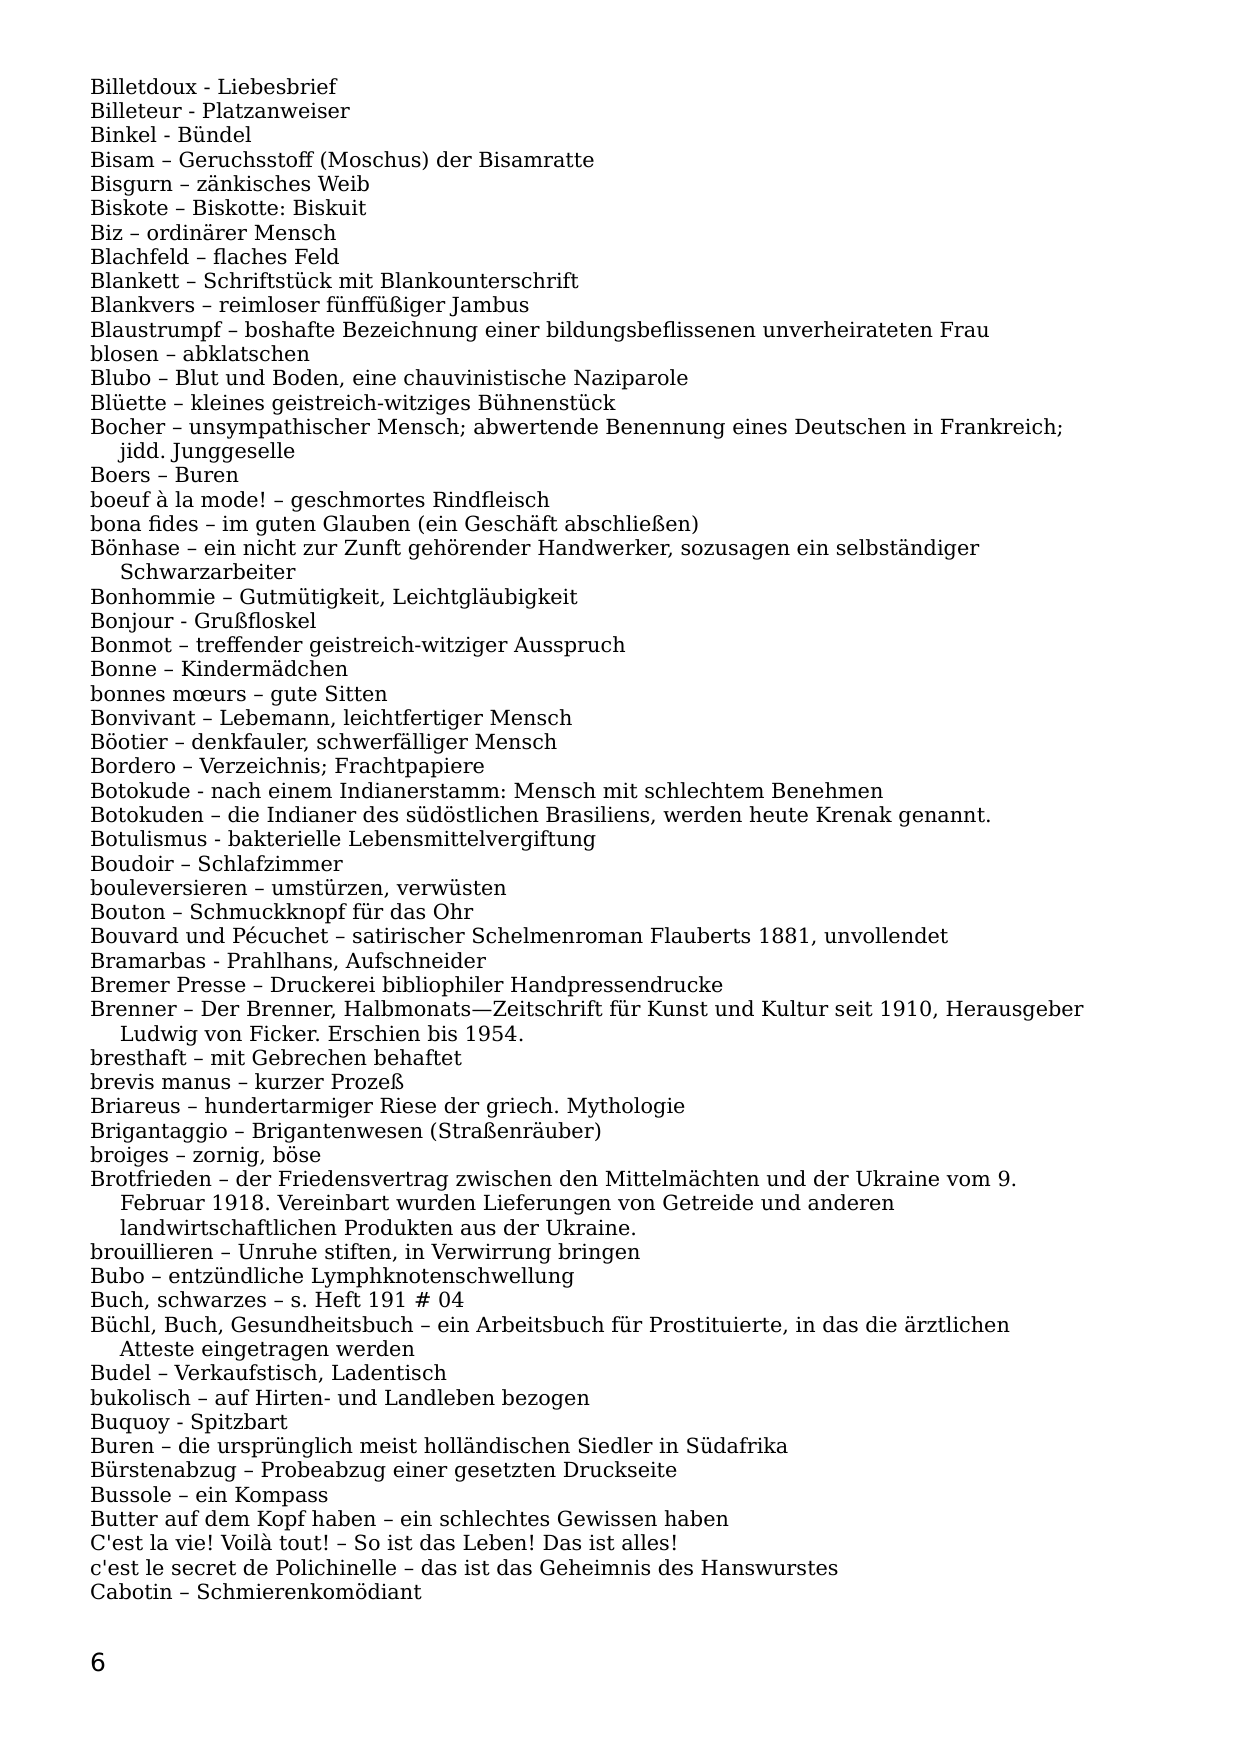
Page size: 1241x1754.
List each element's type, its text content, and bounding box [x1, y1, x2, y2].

text bona fides – im guten Glauben (ein Geschäft abschließen) [90, 512, 1091, 536]
text bonnes mœurs – gute Sitten [90, 682, 1091, 706]
text Biz – ordinärer Mensch [90, 221, 1091, 245]
text Bonmot – treffender geistreich-witziger Ausspruch [90, 633, 1091, 657]
text Blachfeld – flaches Feld [90, 245, 1091, 269]
text Cabotin – Schmierenkomödiant [90, 1580, 1091, 1604]
text Bonne – Kindermädchen [90, 657, 1091, 682]
text Botokude - nach einem Indianerstamm: Mensch mit schlechtem Benehmen [90, 779, 1091, 803]
text Bonhommie – Gutmütigkeit, Leichtgläubigkeit [90, 585, 1091, 609]
text Brotfrieden – der Friedensvertrag zwischen den Mittelmächten und der Ukraine vom 9. Februar 1918. Vereinbart wurden Lieferungen von Getreide und anderen landwirtschaftlichen Produkten aus der Ukraine. [90, 1167, 1091, 1240]
text brouillieren – Unruhe stiften, in Verwirrung bringen [90, 1240, 1091, 1264]
text Blüette – kleines geistreich-witziges Bühnenstück [90, 391, 1091, 415]
text Bremer Presse – Druckerei bibliophiler Handpressendrucke [90, 973, 1091, 997]
text Bordero – Verzeichnis; Frachtpapiere [90, 754, 1091, 779]
text c'est le secret de Polichinelle – das ist das Geheimnis des Hanswurstes [90, 1556, 1091, 1580]
text Blankvers – reimloser fünffüßiger Jambus [90, 293, 1091, 318]
text Botokuden – die Indianer des südöstlichen Brasiliens, werden heute Krenak genannt. [90, 803, 1091, 827]
text Briareus – hundertarmiger Riese der griech. Mythologie [90, 1094, 1091, 1119]
text Buren – die ursprünglich meist holländischen Siedler in Südafrika [90, 1434, 1091, 1458]
text brevis manus – kurzer Prozeß [90, 1070, 1091, 1094]
text Bonvivant – Lebemann, leichtfertiger Mensch [90, 706, 1091, 730]
text Butter auf dem Kopf haben – ein schlechtes Gewissen haben [90, 1507, 1091, 1531]
text Bisgurn – zänkisches Weib [90, 172, 1091, 196]
text Buch, schwarzes – s. Heft 191 # 04 [90, 1288, 1091, 1313]
text Bussole – ein Kompass [90, 1483, 1091, 1507]
text Bubo – entzündliche Lymphknotenschwellung [90, 1264, 1091, 1288]
text Blubo – Blut und Boden, eine chauvinistische Naziparole [90, 366, 1091, 391]
text Binkel - Bündel [90, 123, 1091, 148]
text Brenner – Der Brenner, Halbmonats—Zeitschrift für Kunst und Kultur seit 1910, Herausgeber Ludwig von Ficker. Erschien bis 1954. [90, 997, 1091, 1046]
text Büchl, Buch, Gesundheitsbuch – ein Arbeitsbuch für Prostituierte, in das die ärztlichen Atteste eingetragen werden [90, 1313, 1091, 1361]
text bresthaft – mit Gebrechen behaftet [90, 1046, 1091, 1070]
text Billetdoux - Liebesbrief [90, 75, 1091, 99]
text bukolisch – auf Hirten- und Landleben bezogen [90, 1386, 1091, 1410]
text broiges – zornig, böse [90, 1143, 1091, 1167]
text Bramarbas - Prahlhans, Aufschneider [90, 949, 1091, 973]
text boeuf à la mode! – geschmortes Rindfleisch [90, 488, 1091, 512]
text Billeteur - Platzanweiser [90, 99, 1091, 123]
text Brigantaggio – Brigantenwesen (Straßenräuber) [90, 1119, 1091, 1143]
text Botulismus - bakterielle Lebensmittelvergiftung [90, 827, 1091, 852]
text Boudoir – Schlafzimmer [90, 852, 1091, 876]
text Bouvard und Pécuchet – satirischer Schelmenroman Flauberts 1881, unvollendet [90, 924, 1091, 949]
text blosen – abklatschen [90, 342, 1091, 366]
text Bürstenabzug – Probeabzug einer gesetzten Druckseite [90, 1458, 1091, 1483]
text C'est la vie! Voilà tout! – So ist das Leben! Das ist alles! [90, 1531, 1091, 1556]
text Bouton – Schmuckknopf für das Ohr [90, 900, 1091, 924]
text Bocher – unsympathischer Mensch; abwertende Benennung eines Deutschen in Frankreich; jidd. Junggeselle [90, 415, 1091, 463]
text Buquoy - Spitzbart [90, 1410, 1091, 1434]
text Bönhase – ein nicht zur Zunft gehörender Handwerker, sozusagen ein selbständiger Schwarzarbeiter [90, 536, 1091, 585]
text bouleversieren – umstürzen, verwüsten [90, 876, 1091, 900]
text Biskote – Biskotte: Biskuit [90, 196, 1091, 221]
text Bonjour - Grußfloskel [90, 609, 1091, 633]
text Böotier – denkfauler, schwerfälliger Mensch [90, 730, 1091, 754]
text Blankett – Schriftstück mit Blankounterschrift [90, 269, 1091, 293]
text Budel – Verkaufstisch, Ladentisch [90, 1361, 1091, 1386]
text Boers – Buren [90, 463, 1091, 488]
text Blaustrumpf – boshafte Bezeichnung einer bildungsbeflissenen unverheirateten Frau [90, 318, 1091, 342]
text Bisam – Geruchsstoff (Moschus) der Bisamratte [90, 148, 1091, 172]
